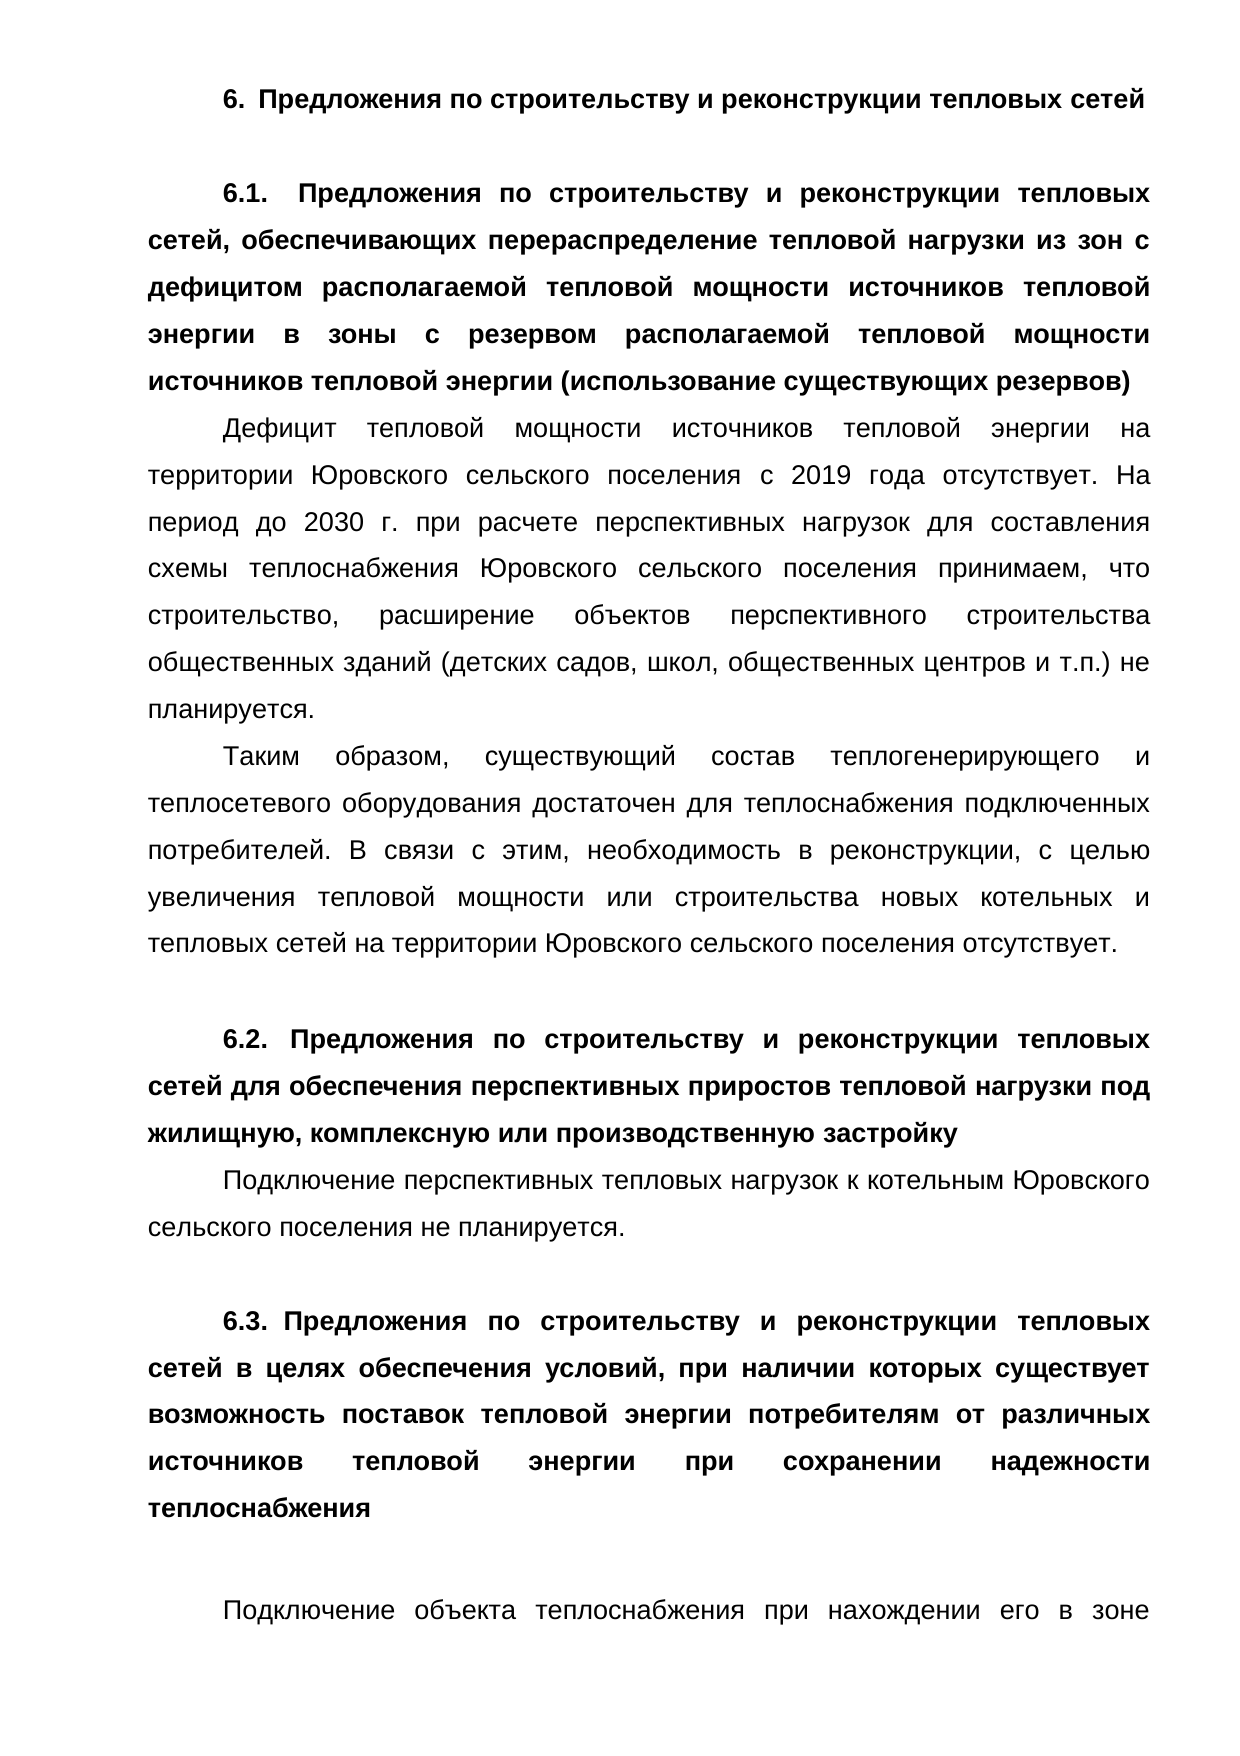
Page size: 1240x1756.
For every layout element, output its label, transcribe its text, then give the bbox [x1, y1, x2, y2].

list Предложения по строительству и реконструкции тепловых сетей [148, 83, 1151, 114]
text Подключение перспективных тепловых нагрузок к котельным Юровского сельского поселения не планируется. [148, 1164, 1151, 1242]
text Дефицит тепловой мощности источников тепловой энергии на территории Юровского сельского поселения c 2019 года отсутствует. На период до 2030 г. при расчете перспективных нагрузок для составления схемы теплоснабжения Юровского сельского поселения принимаем, что строительство, расширение объектов перспективного строительства общественных зданий (детских садов, школ, общественных центров и т.п.) не планируется. [148, 412, 1151, 724]
text Подключение объекта теплоснабжения при нахождении его в зоне [148, 1594, 1151, 1625]
list Предложения по строительству и реконструкции тепловых сетей, обеспечивающих перераспределение тепловой нагрузки из зон с дефицитом располагаемой тепловой мощности источников тепловой энергии в зоны с резервом располагаемой тепловой мощности источников тепловой энергии (использование существующих резервов) [148, 177, 1151, 396]
text Таким образом, существующий состав теплогенерирующего и теплосетевого оборудования достаточен для теплоснабжения подключенных потребителей. В связи с этим, необходимость в реконструкции, с целью увеличения тепловой мощности или строительства новых котельных и тепловых сетей на территории Юровского сельского поселения отсутствует. [148, 740, 1151, 959]
list Предложения по строительству и реконструкции тепловых сетей для обеспечения перспективных приростов тепловой нагрузки под жилищную, комплексную или производственную застройку [148, 1023, 1151, 1148]
list Предложения по строительству и реконструкции тепловых сетей в целях обеспечения условий, при наличии которых существует возможность поставок тепловой энергии потребителям от различных источников тепловой энергии при сохранении надежности теплоснабжения [148, 1305, 1151, 1523]
